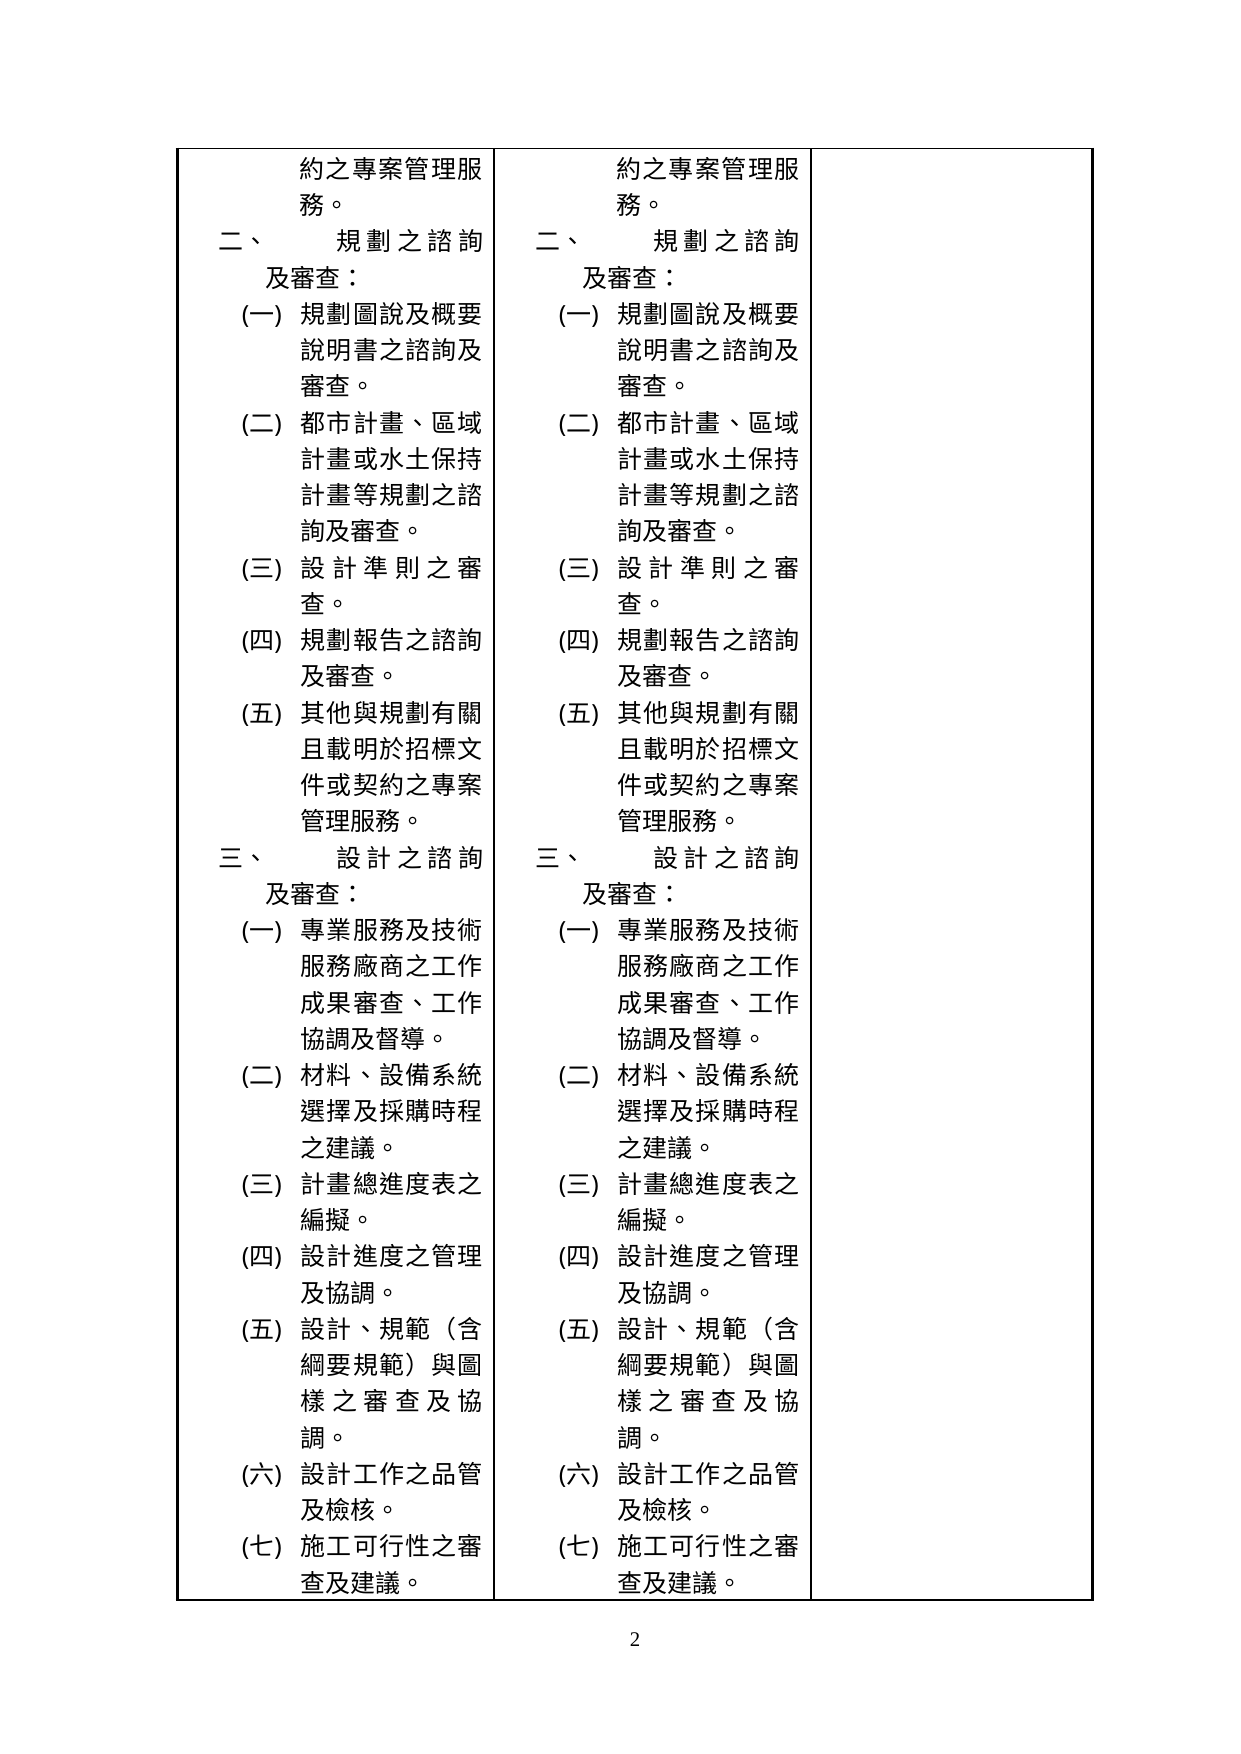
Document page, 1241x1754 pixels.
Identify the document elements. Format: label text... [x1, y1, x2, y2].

table_cell 第九條 機關委託廠商辦理專案管理，得依採購案件之特性及實際需要，就下列服務項目擇定之： 可行性研究之諮詢及審查： 計畫需求之評估。 可行性報告、環境影響說明書及環境影響評估報告書之審查。 方案之比較研究或評估。 財務分析及財源取得方式之建議。 初步預算之擬訂。 計畫綱要進度表之編擬。 設計需求之評估及建議。 專業服務及技術服務廠商之甄選建議及相關文件之擬訂。 用地取得及拆遷補償分析。 資源需求來源之評估。 （十一）其他與可行性研究有關且載明於招標文件或契約之專案管理服務。 規劃之諮詢及審查： 規劃圖說及概要說明書之諮詢及審查。 都市計畫、區域計畫或水土保持計畫等規劃之諮詢及審查。 設計準則之審查。 規劃報告之諮詢及審查。 其他與規劃有關且載明於招標文件或契約之專案管理服務。 設計之諮詢及審查： 專業服務及技術服務廠商之工作成果審查、工作協調及督導。 材料、設備系統選擇及採購時程之建議。 計畫總進度表之編擬。 設計進度之管理及協調。 設計、規範（含綱要規範）與圖樣之審查及協調。 設計工作之品管及檢核。 施工可行性之審查及建議。 專業服務及技術服務廠商服務費用計價作業之審核。 發包預算之審查。 發包策略及分標原則之研訂或建議，或分標計畫之審查。 文件檔案及工程管理資訊系統之建立。 其他與設計有關且載明於招標文件或契約之專案管理服務。 招標、決標之諮詢及審查： 招標文件之準備或審查。 協助辦理招標作業之招標文件之說明、澄清、補充或修正。 協助辦理投標廠商資格之訂定及審查作業。 協助辦理投標文件之審查及評比。 協助辦理契約之簽訂。 協助辦理器材、設備、零件之採購。 其他與招標、決標有關且載明於招標文件或契約之專案管理服務。 五、施工督導與履約管理之諮詢及審查： （一）各工作項目界面之協調及整合。 （二）施工計畫、品管計畫、預訂進度、施工圖、器材樣品及其他送審資料之審查或複核。 （三）重要分包廠商及設備製造商資歷之審查或複核。 （四）施工品質管理工作之督導或稽核。 （五）工地安全衛生、交通維持及環境保護之督導或稽核。 （六）施工進度之查核、分析、督導及改善建議。 （七）施工估驗計價之審查或複核。 （八）契約變更之處理及建議。 （九）契約爭議與索賠案件之協助處理。但不包括擔任訴訟代理人。 （十）竣工圖及結算資料之審定或複核。 （十一）給排水、機電設備、管線、各種設施測試及試運轉之督導及建議。 （十二）協助辦理工程驗收、移交作業。 （十三）設備運轉及維護人員訓練。 （十四）維護及運轉手冊之編擬或審定。 （十五）特殊設備圖樣之審查、監造、檢驗及安裝之監督。 （十六）計畫相關資料之彙整、評估及補充。 （十七）其他與施工督導及履約管理有關且載明於招標文件或契約之專案管理服務。 [495, 149, 810, 1599]
table_cell 第九條 機關委託廠商辦理專案管理，得依採購案件之特性及實際需要，就下列服務項目擇定之： 可行性研究之諮詢及審查： 計畫需求之評估。 可行性報告、環境影響說明書及環境影響評估報告書之審查。 方案之比較研究或評估。 財務分析及財源取得方式之建議。 初步預算之擬訂。 計畫綱要進度表之編擬。 設計需求之評估及建議。 專業服務及技術服務廠商之甄選建議及相關文件之擬訂。 用地取得及拆遷補償分析。 資源需求來源之評估。 （十一）其他與可行性研究有關且載明於招標文件或契約之專案管理服務。 規劃之諮詢及審查： 規劃圖說及概要說明書之諮詢及審查。 都市計畫、區域計畫或水土保持計畫等規劃之諮詢及審查。 設計準則之審查。 規劃報告之諮詢及審查。 其他與規劃有關且載明於招標文件或契約之專案管理服務。 設計之諮詢及審查： 專業服務及技術服務廠商之工作成果審查、工作協調及督導。 材料、設備系統選擇及採購時程之建議。 計畫總進度表之編擬。 設計進度之管理及協調。 設計、規範（含綱要規範）與圖樣之審查及協調。 設計工作之品管及檢核。 施工可行性之審查及建議。 專業服務及技術服務廠商服務費用計價作業之審核。 發包預算之審查。 發包策略及分標原則之研訂或建議，或分標計畫之審查。 文件檔案及工程管理資訊系統之建立。 其他與設計有關且載明於招標文件或契約之專案管理服務。 招標、決標之諮詢及審查： 招標文件之準備或審查。 協助辦理招標作業之招標文件之說明、澄清、補充或修正。 協助辦理投標廠商資格之訂定及審查作業。 協助辦理投標文件之審查及評比。 協助辦理契約之簽訂。 協助辦理器材、設備、零件之採購。 其他與招標、決標有關且載明於招標文件或契約之專案管理服務。 五、施工督導與履約管理之諮詢及審查： 各工作項目界面之協調及整合。 施工計畫、品管計畫、預訂進度、施工圖、器材樣品及其他送審資料之審查或複核。 重要分包廠商及設備製造商資歷之審查或複核。 施工品質管理工作之督導或稽核。 工地安全衛生、交通維持及環境保護之督導或稽核。 施工進度之查核、分析、督導及改善建議。 施工估驗計價之審查或複核。 契約變更之處理及建議。 契約爭議與索賠案件之協助處理。但不包括擔任訴訟代理人。 （十）竣工圖及結算資料之審定或複核。 （十一）給排水、機電設備、管線、各種設施測試及試運轉之督導及建議。 （十二）協助辦理工程驗收、移交作業。 （十三）設備運轉及維護人員訓練。 （十四）維護及運轉手冊之編擬或審定。 （十五）特殊設備圖樣之審查、監造、檢驗及安裝之監督。 （十六）計畫相關資料之彙整、評估及補充。 （十七）其他與施工督導及履約管理有關且載明於招標文件或契約之專案管理服務。 機關委託廠商辦理前項專案管理，得視工程性質及實際需要，將第七條第一項之監造服務項目，與前項第五款之服務項目整合，並排除重複及利益衝突情形後，一併委託辦理。 [179, 149, 493, 1599]
table_cell [812, 149, 1091, 1599]
